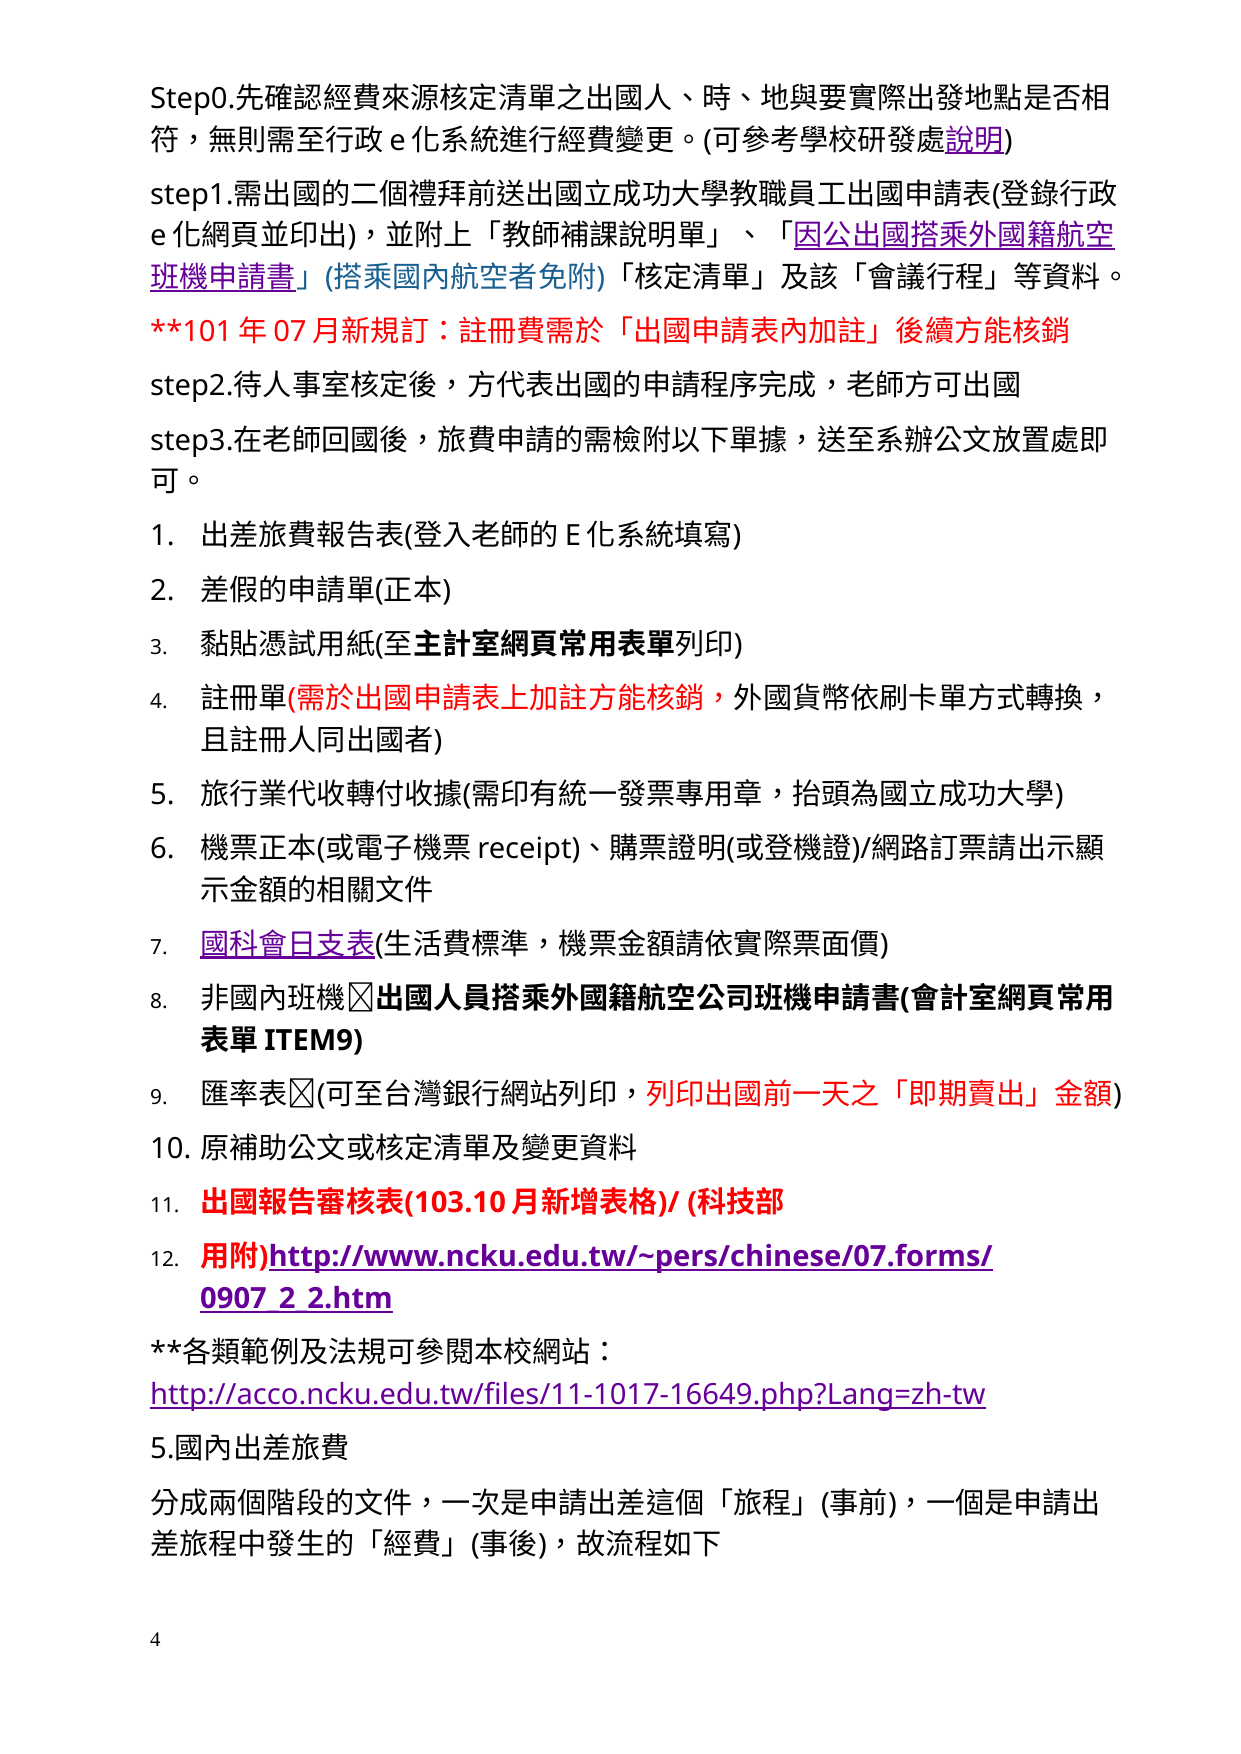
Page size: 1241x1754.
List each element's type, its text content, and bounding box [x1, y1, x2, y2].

list 出國報告審核表(103.10月新增表格)/ (科技部 [150, 1179, 1125, 1221]
text **各類範例及法規可參閱本校網站： [150, 1329, 1125, 1371]
text step3.在老師回國後，旅費申請的需檢附以下單據，送至系辦公文放置處即可。 [150, 417, 1125, 500]
list 黏貼憑試用紙(至主計室網頁常用表單列印) [150, 621, 1125, 662]
list 註冊單(需於出國申請表上加註方能核銷，外國貨幣依刷卡單方式轉換，且註冊人同出國者) [150, 675, 1125, 758]
text http://acco.ncku.edu.tw/files/11-1017-16649.php?Lang=zh-tw [150, 1371, 1125, 1413]
list 機票正本(或電子機票receipt)、購票證明(或登機證)/網路訂票請出示顯示金額的相關文件 [150, 825, 1125, 908]
text 5.國內出差旅費 [150, 1426, 1125, 1467]
list 用附)http://www.ncku.edu.tw/~pers/chinese/07.forms/0907_2_2.htm [150, 1233, 1125, 1317]
list 旅行業代收轉付收據(需印有統一發票專用章，抬頭為國立成功大學) [150, 771, 1125, 812]
list 國科會日支表(生活費標準，機票金額請依實際票面價) [150, 921, 1125, 962]
list 出差旅費報告表(登入老師的E化系統填寫) [150, 512, 1125, 554]
list 匯率表(可至台灣銀行網站列印，列印出國前一天之「即期賣出」金額) [150, 1071, 1125, 1112]
text Step0.先確認經費來源核定清單之出國人、時、地與要實際出發地點是否相符，無則需至行政e化系統進行經費變更。(可參考學校研發處說明) [150, 75, 1125, 158]
text step2.待人事室核定後，方代表出國的申請程序完成，老師方可出國 [150, 362, 1125, 404]
text step1.需出國的二個禮拜前送出國立成功大學教職員工出國申請表(登錄行政e化網頁並印出)，並附上「教師補課說明單」、「因公出國搭乘外國籍航空班機申請書」(搭乘國內航空者免附)「核定清單」及該「會議行程」等資料。 [150, 171, 1125, 296]
list 差假的申請單(正本) [150, 567, 1125, 608]
text **101年07月新規訂：註冊費需於「出國申請表內加註」後續方能核銷 [150, 308, 1125, 350]
list 非國內班機出國人員搭乘外國籍航空公司班機申請書(會計室網頁常用表單ITEM9) [150, 975, 1125, 1058]
text 分成兩個階段的文件，一次是申請出差這個「旅程」(事前)，一個是申請出差旅程中發生的「經費」(事後)，故流程如下 [150, 1480, 1125, 1563]
list 原補助公文或核定清單及變更資料 [150, 1125, 1125, 1167]
